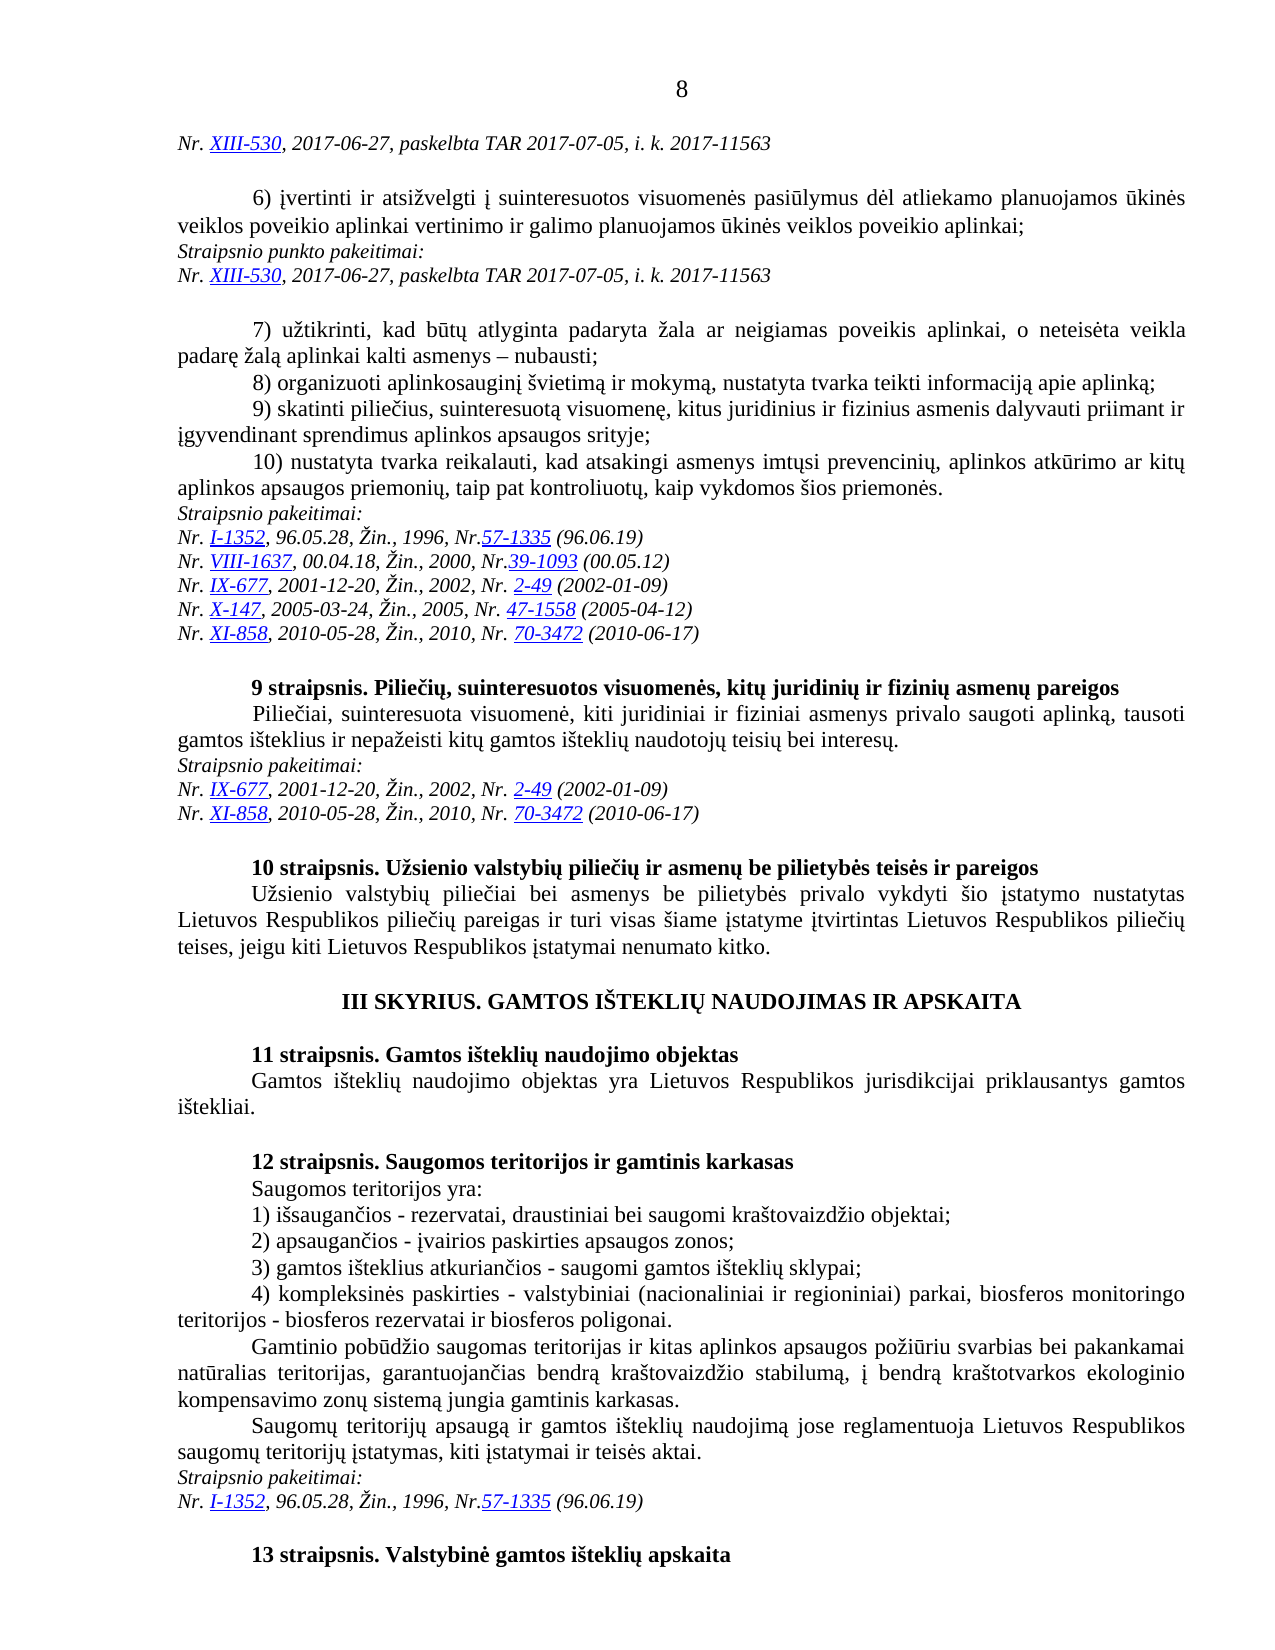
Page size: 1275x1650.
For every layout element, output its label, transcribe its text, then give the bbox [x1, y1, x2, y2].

text 3) gamtos išteklius atkuriančios - saugomi gamtos išteklių sklypai; [177, 1254, 1186, 1280]
text Gamtos išteklių naudojimo objektas yra Lietuvos Respublikos jurisdikcijai priklausantys gamtos ištekliai. [177, 1067, 1186, 1120]
text Nr. X-147, 2005-03-24, Žin., 2005, Nr. 47-1558 (2005-04-12) [177, 597, 1186, 621]
text 4) kompleksinės paskirties - valstybiniai (nacionaliniai ir regioniniai) parkai, biosferos monitoringo teritorijos - biosferos rezervatai ir biosferos poligonai. [177, 1280, 1186, 1333]
text 12 straipsnis. Saugomos teritorijos ir gamtinis karkasas [177, 1148, 1186, 1175]
text 13 straipsnis. Valstybinė gamtos išteklių apskaita [177, 1542, 1186, 1568]
text 6) įvertinti ir atsižvelgti į suinteresuotos visuomenės pasiūlymus dėl atliekamo planuojamos ūkinės veiklos poveikio aplinkai vertinimo ir galimo planuojamos ūkinės veiklos poveikio aplinkai; [177, 184, 1186, 239]
text 2) apsaugančios - įvairios paskirties apsaugos zonos; [177, 1227, 1186, 1254]
text Nr. XI-858, 2010-05-28, Žin., 2010, Nr. 70-3472 (2010-06-17) [177, 801, 1186, 825]
text Straipsnio pakeitimai: [177, 753, 1186, 777]
text Nr. XI-858, 2010-05-28, Žin., 2010, Nr. 70-3472 (2010-06-17) [177, 621, 1186, 645]
text Nr. VIII-1637, 00.04.18, Žin., 2000, Nr.39-1093 (00.05.12) [177, 549, 1186, 573]
text III SKYRIUS. GAMTOS IŠTEKLIŲ NAUDOJIMAS IR APSKAITA [177, 988, 1186, 1014]
text Nr. IX-677, 2001-12-20, Žin., 2002, Nr. 2-49 (2002-01-09) [177, 777, 1186, 801]
text Gamtinio pobūdžio saugomas teritorijas ir kitas aplinkos apsaugos požiūriu svarbias bei pakankamai natūralias teritorijas, garantuojančias bendrą kraštovaizdžio stabilumą, į bendrą kraštotvarkos ekologinio kompensavimo zonų sistemą jungia gamtinis karkasas. [177, 1333, 1186, 1412]
text Saugomos teritorijos yra: [177, 1175, 1186, 1201]
text 11 straipsnis. Gamtos išteklių naudojimo objektas [177, 1041, 1186, 1067]
text Piliečiai, suinteresuota visuomenė, kiti juridiniai ir fiziniai asmenys privalo saugoti aplinką, tausoti gamtos išteklius ir nepažeisti kitų gamtos išteklių naudotojų teisių bei interesų. [177, 700, 1186, 753]
text Straipsnio punkto pakeitimai: [177, 239, 1186, 263]
text Nr. XIII-530, 2017-06-27, paskelbta TAR 2017-07-05, i. k. 2017-11563 [177, 263, 1186, 287]
text 9) skatinti piliečius, suinteresuotą visuomenę, kitus juridinius ir fizinius asmenis dalyvauti priimant ir įgyvendinant sprendimus aplinkos apsaugos srityje; [177, 395, 1186, 448]
text Užsienio valstybių piliečiai bei asmenys be pilietybės privalo vykdyti šio įstatymo nustatytas Lietuvos Respublikos piliečių pareigas ir turi visas šiame įstatyme įtvirtintas Lietuvos Respublikos piliečių teises, jeigu kiti Lietuvos Respublikos įstatymai nenumato kitko. [177, 880, 1186, 959]
text Straipsnio pakeitimai: [177, 501, 1186, 525]
text Nr. XIII-530, 2017-06-27, paskelbta TAR 2017-07-05, i. k. 2017-11563 [177, 131, 1186, 155]
text 7) užtikrinti, kad būtų atlyginta padaryta žala ar neigiamas poveikis aplinkai, o neteisėta veikla padarę žalą aplinkai kalti asmenys – nubausti; [177, 316, 1186, 369]
text Nr. I-1352, 96.05.28, Žin., 1996, Nr.57-1335 (96.06.19) [177, 525, 1186, 549]
text 9 straipsnis. Piliečių, suinteresuotos visuomenės, kitų juridinių ir fizinių asmenų pareigos [251, 674, 1186, 700]
text 10) nustatyta tvarka reikalauti, kad atsakingi asmenys imtųsi prevencinių, aplinkos atkūrimo ar kitų aplinkos apsaugos priemonių, taip pat kontroliuotų, kaip vykdomos šios priemonės. [177, 448, 1186, 501]
text 1) išsaugančios - rezervatai, draustiniai bei saugomi kraštovaizdžio objektai; [177, 1201, 1186, 1227]
text 8) organizuoti aplinkosauginį švietimą ir mokymą, nustatyta tvarka teikti informaciją apie aplinką; [177, 369, 1186, 395]
text Saugomų teritorijų apsaugą ir gamtos išteklių naudojimą jose reglamentuoja Lietuvos Respublikos saugomų teritorijų įstatymas, kiti įstatymai ir teisės aktai. [177, 1412, 1186, 1465]
text 10 straipsnis. Užsienio valstybių piliečių ir asmenų be pilietybės teisės ir pareigos [177, 854, 1186, 880]
text Nr. IX-677, 2001-12-20, Žin., 2002, Nr. 2-49 (2002-01-09) [177, 573, 1186, 597]
text Nr. I-1352, 96.05.28, Žin., 1996, Nr.57-1335 (96.06.19) [177, 1489, 1186, 1513]
text Straipsnio pakeitimai: [177, 1465, 1186, 1489]
